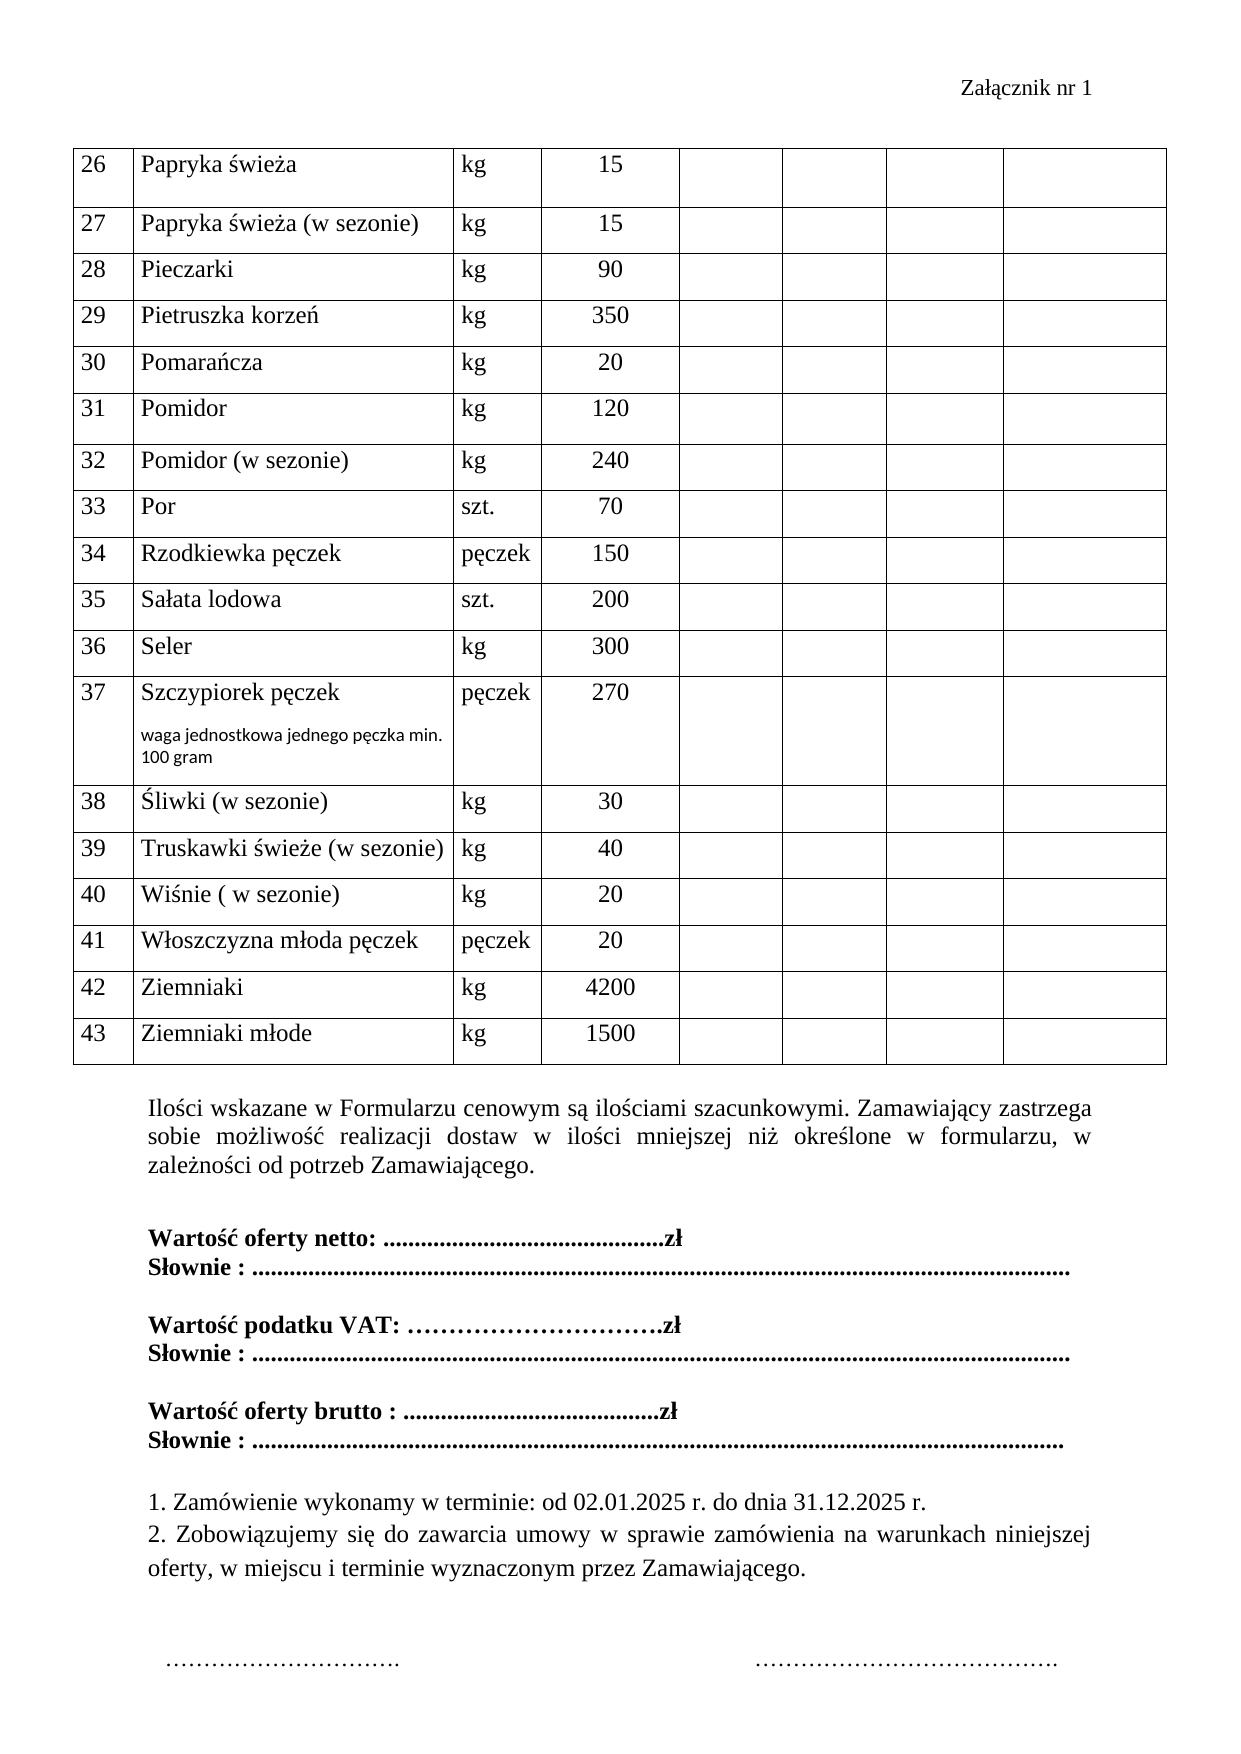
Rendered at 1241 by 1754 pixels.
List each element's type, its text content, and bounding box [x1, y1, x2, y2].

table_cell [680, 208, 782, 253]
table_cell [1004, 208, 1166, 253]
table_cell [1004, 972, 1166, 1017]
table_cell [680, 1019, 782, 1064]
table_cell [1004, 1019, 1166, 1064]
table_cell [887, 786, 1003, 832]
table_cell [887, 972, 1003, 1017]
text Słownie : ................................................................................................................................... [148, 1338, 1093, 1367]
table_cell Por [134, 491, 453, 537]
table_cell [783, 301, 886, 346]
table_cell [1004, 491, 1166, 537]
text Słownie : .................................................................................................................................. [148, 1425, 1093, 1453]
table_cell [783, 833, 886, 878]
table_cell [680, 584, 782, 630]
table_cell [887, 677, 1003, 785]
table_cell [887, 149, 1003, 207]
table_cell [1004, 254, 1166, 299]
table_cell [680, 833, 782, 878]
table_cell Pietruszka korzeń [134, 301, 453, 346]
table_cell 38 [74, 786, 133, 832]
table_cell kg [454, 301, 541, 346]
table_cell [887, 301, 1003, 346]
table_cell 20 [542, 926, 679, 971]
table_cell kg [454, 208, 541, 253]
table_cell 41 [74, 926, 133, 971]
table_cell [887, 208, 1003, 253]
table_cell 270 [542, 677, 679, 785]
table_cell 90 [542, 254, 679, 299]
table_cell [887, 538, 1003, 583]
table_cell [1004, 677, 1166, 785]
table_cell [1004, 538, 1166, 583]
table_cell [783, 926, 886, 971]
table_cell [887, 833, 1003, 878]
table_cell [1004, 926, 1166, 971]
table_cell [783, 538, 886, 583]
table_cell Seler [134, 631, 453, 676]
table_cell 36 [74, 631, 133, 676]
table_cell pęczek [454, 926, 541, 971]
table_cell 30 [542, 786, 679, 832]
table_cell Pomidor [134, 394, 453, 444]
table_cell pęczek [454, 677, 541, 785]
table_cell [1004, 584, 1166, 630]
table_cell [1004, 445, 1166, 490]
table_cell [1004, 149, 1166, 207]
table_cell 35 [74, 584, 133, 630]
table_cell kg [454, 1019, 541, 1064]
table_cell 37 [74, 677, 133, 785]
table_cell kg [454, 631, 541, 676]
table_cell [783, 347, 886, 392]
table_cell [887, 445, 1003, 490]
table_cell [783, 972, 886, 1017]
table_cell [1004, 786, 1166, 832]
table_cell 33 [74, 491, 133, 537]
table_cell Ziemniaki młode [134, 1019, 453, 1064]
text Wartość oferty netto: .............................................zł [148, 1223, 1093, 1252]
table_cell [783, 491, 886, 537]
table_cell [680, 677, 782, 785]
table_cell [680, 926, 782, 971]
table_cell [783, 208, 886, 253]
table_cell kg [454, 833, 541, 878]
table_cell [887, 254, 1003, 299]
text 2. Zobowiązujemy się do zawarcia umowy w sprawie zamówienia na warunkach niniejszej oferty, w miejscu i terminie wyznaczonym przez Zamawiającego. [148, 1519, 1093, 1581]
table_cell 27 [74, 208, 133, 253]
table_cell [680, 786, 782, 832]
table_cell Sałata lodowa [134, 584, 453, 630]
table_cell [680, 445, 782, 490]
table_cell [783, 631, 886, 676]
table_cell [887, 631, 1003, 676]
text 1. Zamówienie wykonamy w terminie: od 02.01.2025 r. do dnia 31.12.2025 r. [148, 1487, 1093, 1515]
table_cell [680, 631, 782, 676]
table_cell Truskawki świeże (w sezonie) [134, 833, 453, 878]
table_cell [887, 394, 1003, 444]
table_cell kg [454, 879, 541, 924]
table_cell [783, 1019, 886, 1064]
table_cell Wiśnie ( w sezonie) [134, 879, 453, 924]
table_cell 40 [74, 879, 133, 924]
table_cell 15 [542, 208, 679, 253]
table_cell [783, 445, 886, 490]
table_cell kg [454, 347, 541, 392]
table_cell 29 [74, 301, 133, 346]
table_cell kg [454, 445, 541, 490]
table_cell [887, 879, 1003, 924]
table_cell [783, 394, 886, 444]
table_cell 32 [74, 445, 133, 490]
table_cell Pomidor (w sezonie) [134, 445, 453, 490]
table_cell Włoszczyzna młoda pęczek [134, 926, 453, 971]
table_cell 20 [542, 347, 679, 392]
table_cell [783, 677, 886, 785]
table_cell Ziemniaki [134, 972, 453, 1017]
table_cell szt. [454, 584, 541, 630]
table_cell Pieczarki [134, 254, 453, 299]
table_cell Szczypiorek pęczek waga jednostkowa jednego pęczka min. 100 gram [134, 677, 453, 785]
table_cell 28 [74, 254, 133, 299]
table_cell 4200 [542, 972, 679, 1017]
table_cell kg [454, 786, 541, 832]
text Ilości wskazane w Formularzu cenowym są ilościami szacunkowymi. Zamawiający zastrzega sobie możliwość realizacji dostaw w ilości mniejszej niż określone w formularzu, w zależności od potrzeb Zamawiającego. [148, 1093, 1093, 1179]
table_cell [887, 926, 1003, 971]
table_cell [680, 149, 782, 207]
table_cell 15 [542, 149, 679, 207]
table_cell [680, 301, 782, 346]
table_cell [680, 972, 782, 1017]
table_cell 40 [542, 833, 679, 878]
table_cell 39 [74, 833, 133, 878]
table_cell [887, 491, 1003, 537]
text Wartość podatku VAT: ………………………….zł [148, 1310, 1093, 1338]
table_cell 120 [542, 394, 679, 444]
table_cell [1004, 394, 1166, 444]
table_cell [1004, 631, 1166, 676]
table_cell [783, 149, 886, 207]
text Wartość oferty brutto : .........................................zł [148, 1396, 1093, 1425]
table_cell 150 [542, 538, 679, 583]
table_cell 300 [542, 631, 679, 676]
table_cell Papryka świeża [134, 149, 453, 207]
table_cell 42 [74, 972, 133, 1017]
table_cell 26 [74, 149, 133, 207]
table_cell Rzodkiewka pęczek [134, 538, 453, 583]
table_cell [887, 584, 1003, 630]
table_cell [783, 254, 886, 299]
table_cell [680, 538, 782, 583]
table_cell pęczek [454, 538, 541, 583]
table_cell 30 [74, 347, 133, 392]
table_cell [680, 254, 782, 299]
table_cell 350 [542, 301, 679, 346]
table_cell [887, 1019, 1003, 1064]
table_cell Papryka świeża (w sezonie) [134, 208, 453, 253]
table_cell [680, 879, 782, 924]
table_cell szt. [454, 491, 541, 537]
table_cell 240 [542, 445, 679, 490]
table_cell [1004, 301, 1166, 346]
table_cell [680, 394, 782, 444]
text …………………………. …………………………………. [148, 1645, 1093, 1671]
table_cell [1004, 347, 1166, 392]
table_cell [887, 347, 1003, 392]
table_cell [680, 347, 782, 392]
table_cell [783, 584, 886, 630]
table_cell [1004, 879, 1166, 924]
table_cell Pomarańcza [134, 347, 453, 392]
table_cell 43 [74, 1019, 133, 1064]
table_cell [783, 786, 886, 832]
table_cell 34 [74, 538, 133, 583]
table_cell kg [454, 254, 541, 299]
table_cell [680, 491, 782, 537]
table_cell 1500 [542, 1019, 679, 1064]
table_cell Śliwki (w sezonie) [134, 786, 453, 832]
table_cell kg [454, 972, 541, 1017]
table_cell [783, 879, 886, 924]
table_cell 31 [74, 394, 133, 444]
table_cell 70 [542, 491, 679, 537]
text Słownie : ................................................................................................................................... [148, 1252, 1093, 1281]
table_cell [1004, 833, 1166, 878]
table_cell kg [454, 149, 541, 207]
table_cell 200 [542, 584, 679, 630]
table_cell kg [454, 394, 541, 444]
table_cell 20 [542, 879, 679, 924]
